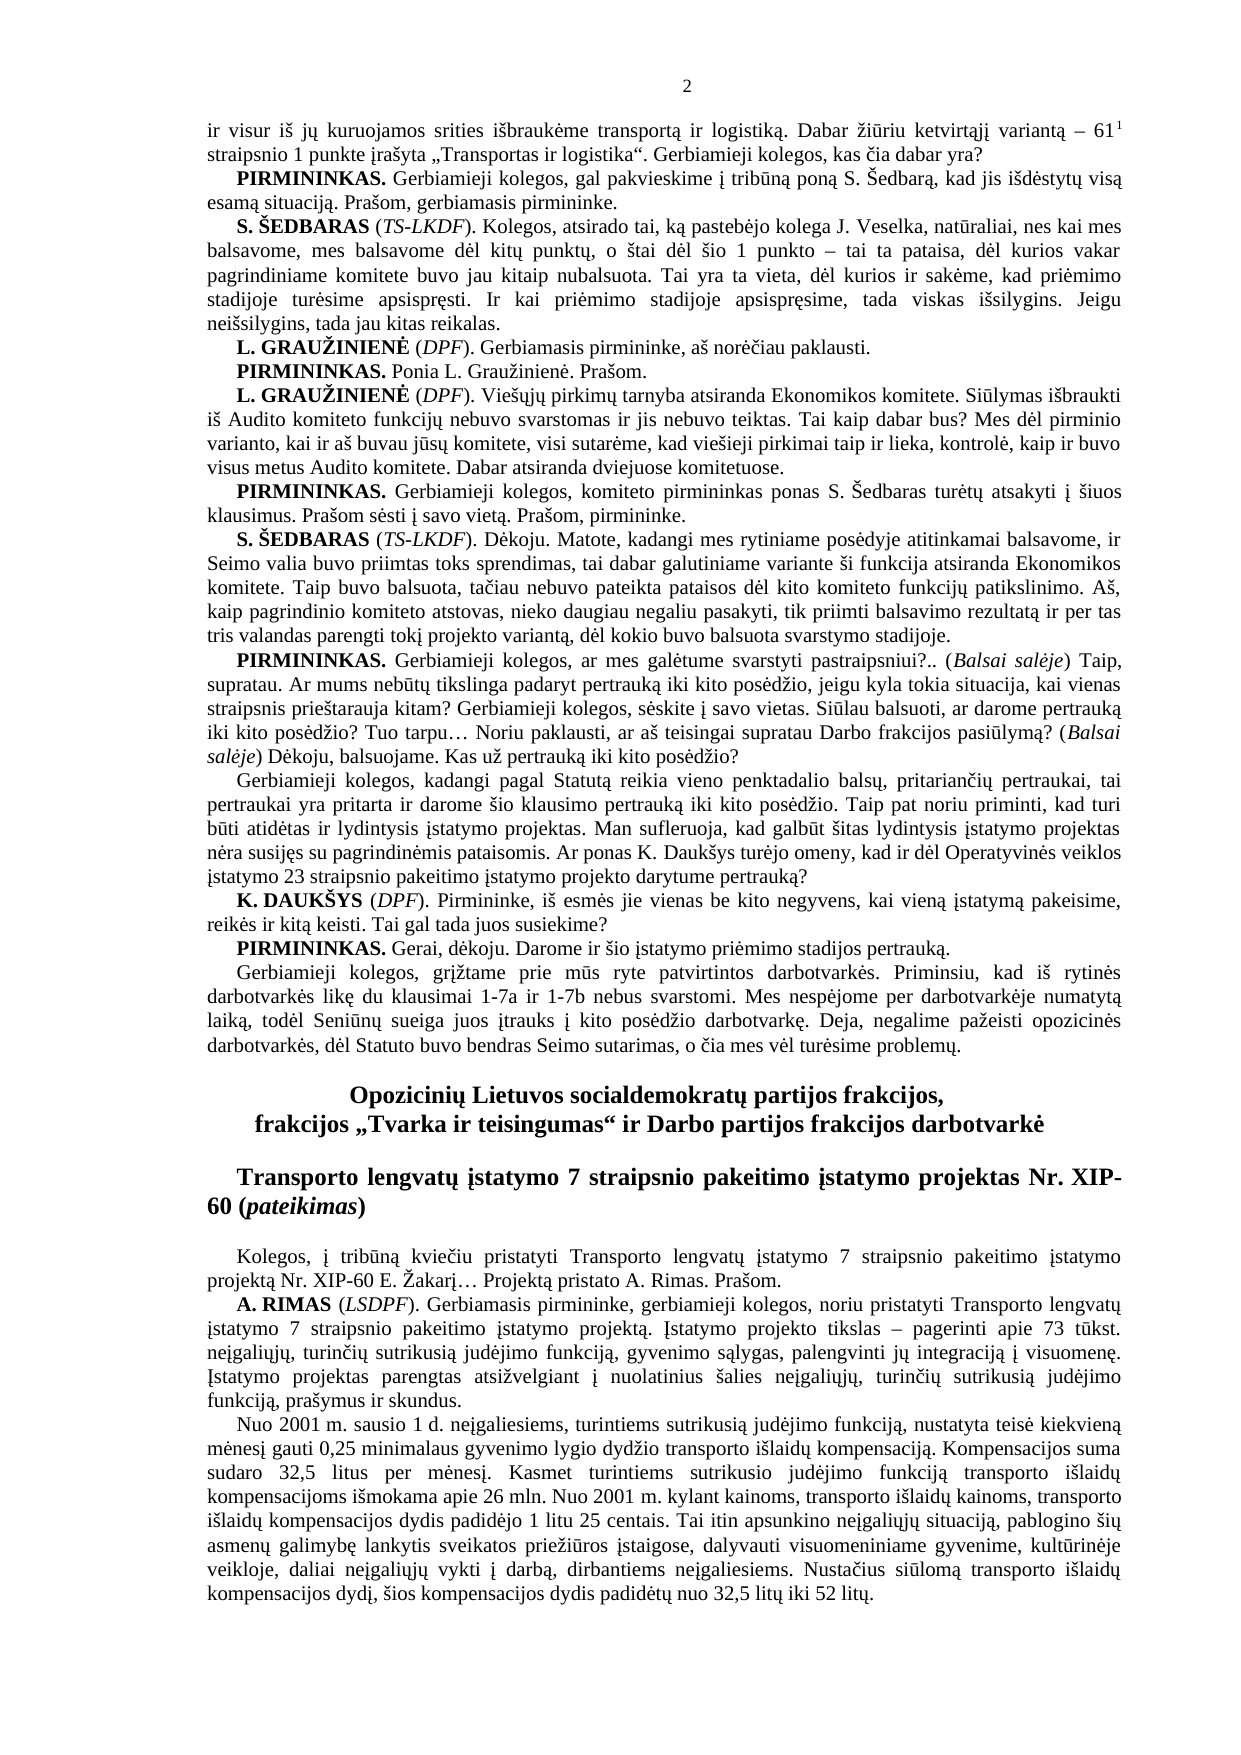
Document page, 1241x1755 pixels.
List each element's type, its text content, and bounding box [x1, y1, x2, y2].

text Nuo 2001 m. sausio 1 d. neįgaliesiems, turintiems sutrikusią judėjimo funkciją, nustatyta teisė kiekvieną mėnesį gauti 0,25 minimalaus gyvenimo lygio dydžio transporto išlaidų kompensaciją. Kompensacijos suma sudaro 32,5 litus per mėnesį. Kasmet turintiems sutrikusio judėjimo funkciją transporto išlaidų kompensacijoms išmokama apie 26 mln. Nuo 2001 m. kylant kainoms, transporto išlaidų kainoms, transporto išlaidų kompensacijos dydis padidėjo 1 litu 25 centais. Tai itin apsunkino neįgaliųjų situaciją, pablogino šių asmenų galimybę lankytis sveikatos priežiūros įstaigose, dalyvauti visuomeniniame gyvenime, kultūrinėje veikloje, daliai neįgaliųjų vykti į darbą, dirbantiems neįgaliesiems. Nustačius siūlomą transporto išlaidų kompensacijos dydį, šios kompensacijos dydis padidėtų nuo 32,5 litų iki 52 litų. [207, 1412, 1122, 1605]
text Opozicinių Lietuvos socialdemokratų partijos frakcijos, frakcijos „Tvarka ir teisingumas“ ir Darbo partijos frakcijos darbotvarkė [177, 1081, 1122, 1138]
text PIRMININKAS. Gerai, dėkoju. Darome ir šio įstatymo priėmimo stadijos pertrauką. [207, 936, 1122, 960]
text L. GRAUŽINIENĖ (DPF). Viešųjų pirkimų tarnyba atsiranda Ekonomikos komitete. Siūlymas išbraukti iš Audito komiteto funkcijų nebuvo svarstomas ir jis nebuvo teiktas. Tai kaip dabar bus? Mes dėl pirminio varianto, kai ir aš buvau jūsų komitete, visi sutarėme, kad viešieji pirkimai taip ir lieka, kontrolė, kaip ir buvo visus metus Audito komitete. Dabar atsiranda dviejuose komitetuose. [207, 383, 1122, 479]
text PIRMININKAS. Gerbiamieji kolegos, ar mes galėtume svarstyti pastraipsniui?.. (Balsai salėje) Taip, supratau. Ar mums nebūtų tikslinga padaryt pertrauką iki kito posėdžio, jeigu kyla tokia situacija, kai vienas straipsnis prieštarauja kitam? Gerbiamieji kolegos, sėskite į savo vietas. Siūlau balsuoti, ar darome pertrauką iki kito posėdžio? Tuo tarpu… Noriu paklausti, ar aš teisingai supratau Darbo frakcijos pasiūlymą? (Balsai salėje) Dėkoju, balsuojame. Kas už pertrauką iki kito posėdžio? [207, 647, 1122, 768]
text Transporto lengvatų įstatymo 7 straipsnio pakeitimo įstatymo projektas Nr. XIP-60 (pateikimas) [207, 1162, 1122, 1220]
text A. RIMAS (LSDPF). Gerbiamasis pirmininke, gerbiamieji kolegos, noriu pristatyti Transporto lengvatų įstatymo 7 straipsnio pakeitimo įstatymo projektą. Įstatymo projekto tikslas – pagerinti apie 73 tūkst. neįgaliųjų, turinčių sutrikusią judėjimo funkciją, gyvenimo sąlygas, palengvinti jų integraciją į visuomenę. Įstatymo projektas parengtas atsižvelgiant į nuolatinius šalies neįgaliųjų, turinčių sutrikusią judėjimo funkciją, prašymus ir skundus. [207, 1292, 1122, 1412]
text ir visur iš jų kuruojamos srities išbraukėme transportą ir logistiką. Dabar žiūriu ketvirtąjį variantą – 611 straipsnio 1 punkte įrašyta „Transportas ir logistika“. Gerbiamieji kolegos, kas čia dabar yra? [207, 118, 1122, 166]
text Gerbiamieji kolegos, kadangi pagal Statutą reikia vieno penktadalio balsų, pritariančių pertraukai, tai pertraukai yra pritarta ir darome šio klausimo pertrauką iki kito posėdžio. Taip pat noriu priminti, kad turi būti atidėtas ir lydintysis įstatymo projektas. Man sufleruoja, kad galbūt šitas lydintysis įstatymo projektas nėra susijęs su pagrindinėmis pataisomis. Ar ponas K. Daukšys turėjo omeny, kad ir dėl Operatyvinės veiklos įstatymo 23 straipsnio pakeitimo įstatymo projekto darytume pertrauką? [207, 768, 1122, 888]
text S. ŠEDBARAS (TS-LKDF). Kolegos, atsirado tai, ką pastebėjo kolega J. Veselka, natūraliai, nes kai mes balsavome, mes balsavome dėl kitų punktų, o štai dėl šio 1 punkto – tai ta pataisa, dėl kurios vakar pagrindiniame komitete buvo jau kitaip nubalsuota. Tai yra ta vieta, dėl kurios ir sakėme, kad priėmimo stadijoje turėsime apsispręsti. Ir kai priėmimo stadijoje apsispręsime, tada viskas išsilygins. Jeigu neišsilygins, tada jau kitas reikalas. [207, 214, 1122, 335]
text Gerbiamieji kolegos, grįžtame prie mūs ryte patvirtintos darbotvarkės. Priminsiu, kad iš rytinės darbotvarkės likę du klausimai 1-7a ir 1-7b nebus svarstomi. Mes nespėjome per darbotvarkėje numatytą laiką, todėl Seniūnų sueiga juos įtrauks į kito posėdžio darbotvarkę. Deja, negalime pažeisti opozicinės darbotvarkės, dėl Statuto buvo bendras Seimo sutarimas, o čia mes vėl turėsime problemų. [207, 960, 1122, 1057]
text K. DAUKŠYS (DPF). Pirmininke, iš esmės jie vienas be kito negyvens, kai vieną įstatymą pakeisime, reikės ir kitą keisti. Tai gal tada juos susiekime? [207, 888, 1122, 936]
text PIRMININKAS. Ponia L. Graužinienė. Prašom. [207, 359, 1122, 383]
text L. GRAUŽINIENĖ (DPF). Gerbiamasis pirmininke, aš norėčiau paklausti. [207, 335, 1122, 359]
text PIRMININKAS. Gerbiamieji kolegos, komiteto pirmininkas ponas S. Šedbaras turėtų atsakyti į šiuos klausimus. Prašom sėsti į savo vietą. Prašom, pirmininke. [207, 479, 1122, 527]
text S. ŠEDBARAS (TS-LKDF). Dėkoju. Matote, kadangi mes rytiniame posėdyje atitinkamai balsavome, ir Seimo valia buvo priimtas toks sprendimas, tai dabar galutiniame variante ši funkcija atsiranda Ekonomikos komitete. Taip buvo balsuota, tačiau nebuvo pateikta pataisos dėl kito komiteto funkcijų patikslinimo. Aš, kaip pagrindinio komiteto atstovas, nieko daugiau negaliu pasakyti, tik priimti balsavimo rezultatą ir per tas tris valandas parengti tokį projekto variantą, dėl kokio buvo balsuota svarstymo stadijoje. [207, 527, 1122, 647]
text Kolegos, į tribūną kviečiu pristatyti Transporto lengvatų įstatymo 7 straipsnio pakeitimo įstatymo projektą Nr. XIP-60 E. Žakarį… Projektą pristato A. Rimas. Prašom. [207, 1244, 1122, 1292]
text PIRMININKAS. Gerbiamieji kolegos, gal pakvieskime į tribūną poną S. Šedbarą, kad jis išdėstytų visą esamą situaciją. Prašom, gerbiamasis pirmininke. [207, 166, 1122, 214]
